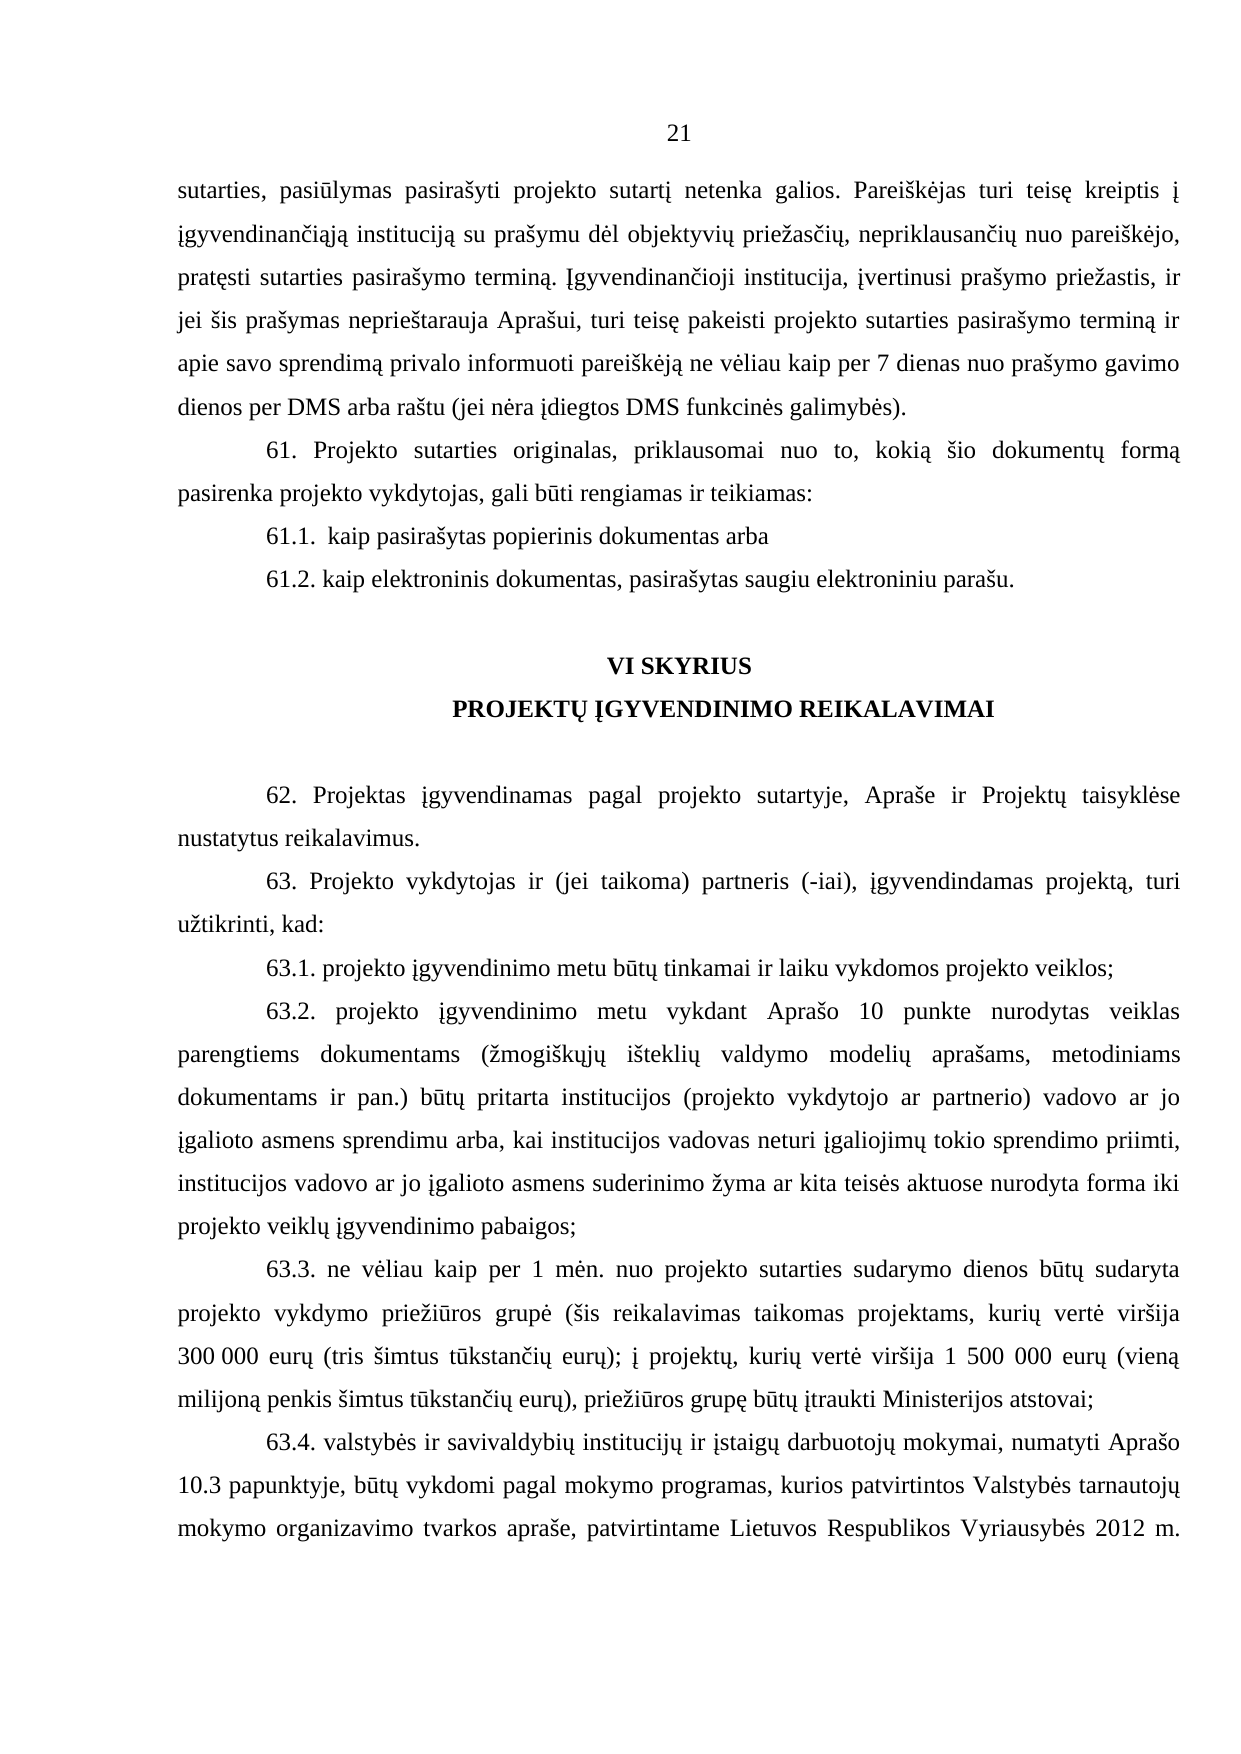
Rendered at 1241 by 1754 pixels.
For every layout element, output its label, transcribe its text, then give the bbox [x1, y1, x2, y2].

text VI SKYRIUS [177, 651, 1181, 679]
text 62. Projektas įgyvendinamas pagal projekto sutartyje, Apraše ir Projektų taisyklėse nustatytus reikalavimus. [177, 780, 1181, 852]
text 63.1. projekto įgyvendinimo metu būtų tinkamai ir laiku vykdomos projekto veiklos; [177, 953, 1181, 981]
text 61.2. kaip elektroninis dokumentas, pasirašytas saugiu elektroniniu parašu. [177, 564, 1181, 593]
text sutarties, pasiūlymas pasirašyti projekto sutartį netenka galios. Pareiškėjas turi teisę kreiptis į įgyvendinančiąją instituciją su prašymu dėl objektyvių priežasčių, nepriklausančių nuo pareiškėjo, pratęsti sutarties pasirašymo terminą. Įgyvendinančioji institucija, įvertinusi prašymo priežastis, ir jei šis prašymas neprieštarauja Aprašui, turi teisę pakeisti projekto sutarties pasirašymo terminą ir apie savo sprendimą privalo informuoti pareiškėją ne vėliau kaip per 7 dienas nuo prašymo gavimo dienos per DMS arba raštu (jei nėra įdiegtos DMS funkcinės galimybės). [177, 176, 1181, 420]
text 63.3. ne vėliau kaip per 1 mėn. nuo projekto sutarties sudarymo dienos būtų sudaryta projekto vykdymo priežiūros grupė (šis reikalavimas taikomas projektams, kurių vertė viršija 300 000 eurų (tris šimtus tūkstančių eurų); į projektų, kurių vertė viršija 1 500 000 eurų (vieną milijoną penkis šimtus tūkstančių eurų), priežiūros grupę būtų įtraukti Ministerijos atstovai; [177, 1254, 1181, 1413]
text 63.2. projekto įgyvendinimo metu vykdant Aprašo 10 punkte nurodytas veiklas parengtiems dokumentams (žmogiškųjų išteklių valdymo modelių aprašams, metodiniams dokumentams ir pan.) būtų pritarta institucijos (projekto vykdytojo ar partnerio) vadovo ar jo įgalioto asmens sprendimu arba, kai institucijos vadovas neturi įgaliojimų tokio sprendimo priimti, institucijos vadovo ar jo įgalioto asmens suderinimo žyma ar kita teisės aktuose nurodyta forma iki projekto veiklų įgyvendinimo pabaigos; [177, 996, 1181, 1240]
text PROJEKTŲ ĮGYVENDINIMO REIKALAVIMAI [177, 694, 1181, 723]
text 63. Projekto vykdytojas ir (jei taikoma) partneris (-iai), įgyvendindamas projektą, turi užtikrinti, kad: [177, 866, 1181, 938]
text 61.1. kaip pasirašytas popierinis dokumentas arba [177, 521, 1181, 550]
text 61. Projekto sutarties originalas, priklausomai nuo to, kokią šio dokumentų formą pasirenka projekto vykdytojas, gali būti rengiamas ir teikiamas: [177, 435, 1181, 507]
text 63.4. valstybės ir savivaldybių institucijų ir įstaigų darbuotojų mokymai, numatyti Aprašo 10.3 papunktyje, būtų vykdomi pagal mokymo programas, kurios patvirtintos Valstybės tarnautojų mokymo organizavimo tvarkos apraše, patvirtintame Lietuvos Respublikos Vyriausybės 2012 m. [177, 1427, 1181, 1542]
